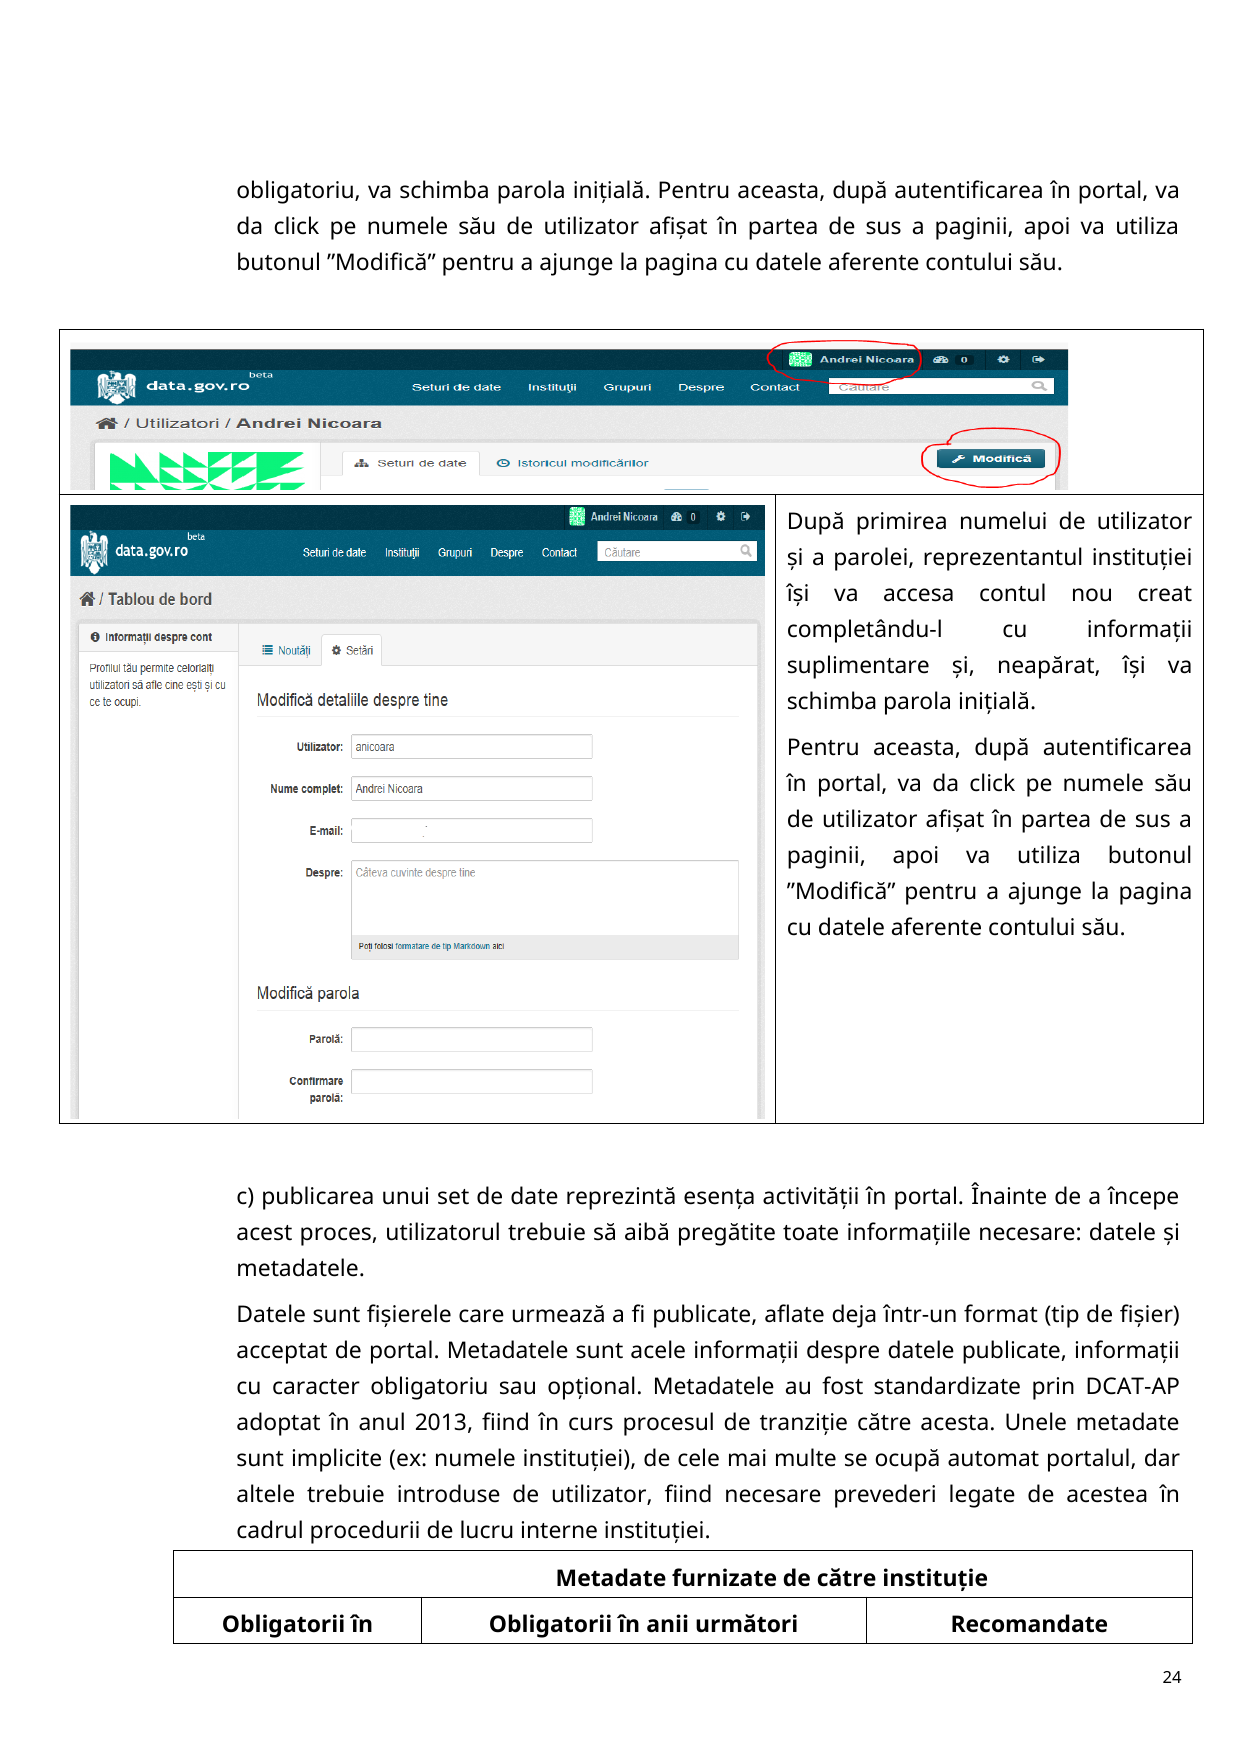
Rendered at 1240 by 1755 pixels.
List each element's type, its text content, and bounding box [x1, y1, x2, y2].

text c) publicarea unui set de date reprezintă esența activității în portal. Înainte de a începe acest proces, utilizatorul trebuie să aibă pregătite toate informațiile necesare: datele și metadatele. [236, 1180, 1181, 1283]
table_cell Obligatorii în anii următori [422, 1598, 866, 1643]
text obligatoriu, va schimba parola inițială. Pentru aceasta, după autentificarea în portal, va da click pe numele său de utilizator afișat în partea de sus a paginii, apoi va utiliza butonul ”Modifică” pentru a ajunge la pagina cu datele aferente contului său. [236, 174, 1181, 277]
table_cell După primirea numelui de utilizator și a parolei, reprezentantul instituției își va accesa contul nou creat completându-l cu informații suplimentare și, neapărat, își va schimba parola inițială. Pentru aceasta, după autentificarea în portal, va da click pe numele său de utilizator afișat în partea de sus a paginii, apoi va utiliza butonul ”Modifică” pentru a ajunge la pagina cu datele aferente contului său. [776, 495, 1203, 1122]
table_header Metadate furnizate de către instituție [174, 1551, 1192, 1597]
table_header [60, 330, 1203, 494]
table_cell Recomandate [867, 1598, 1192, 1643]
table_cell Obligatorii în [174, 1598, 421, 1643]
text Datele sunt fișierele care urmează a fi publicate, aflate deja într-un format (tip de fișier) acceptat de portal. Metadatele sunt acele informații despre datele publicate, informații cu caracter obligatoriu sau opțional. Metadatele au fost standardizate prin DCAT-AP adoptat în anul 2013, fiind în curs procesul de tranziție către acesta. Unele metadate sunt implicite (ex: numele instituției), de cele mai multe se ocupă automat portalul, dar altele trebuie introduse de utilizator, fiind necesare prevederi legate de acestea în cadrul procedurii de lucru interne instituției. [236, 1298, 1181, 1545]
table_cell [60, 495, 775, 1122]
